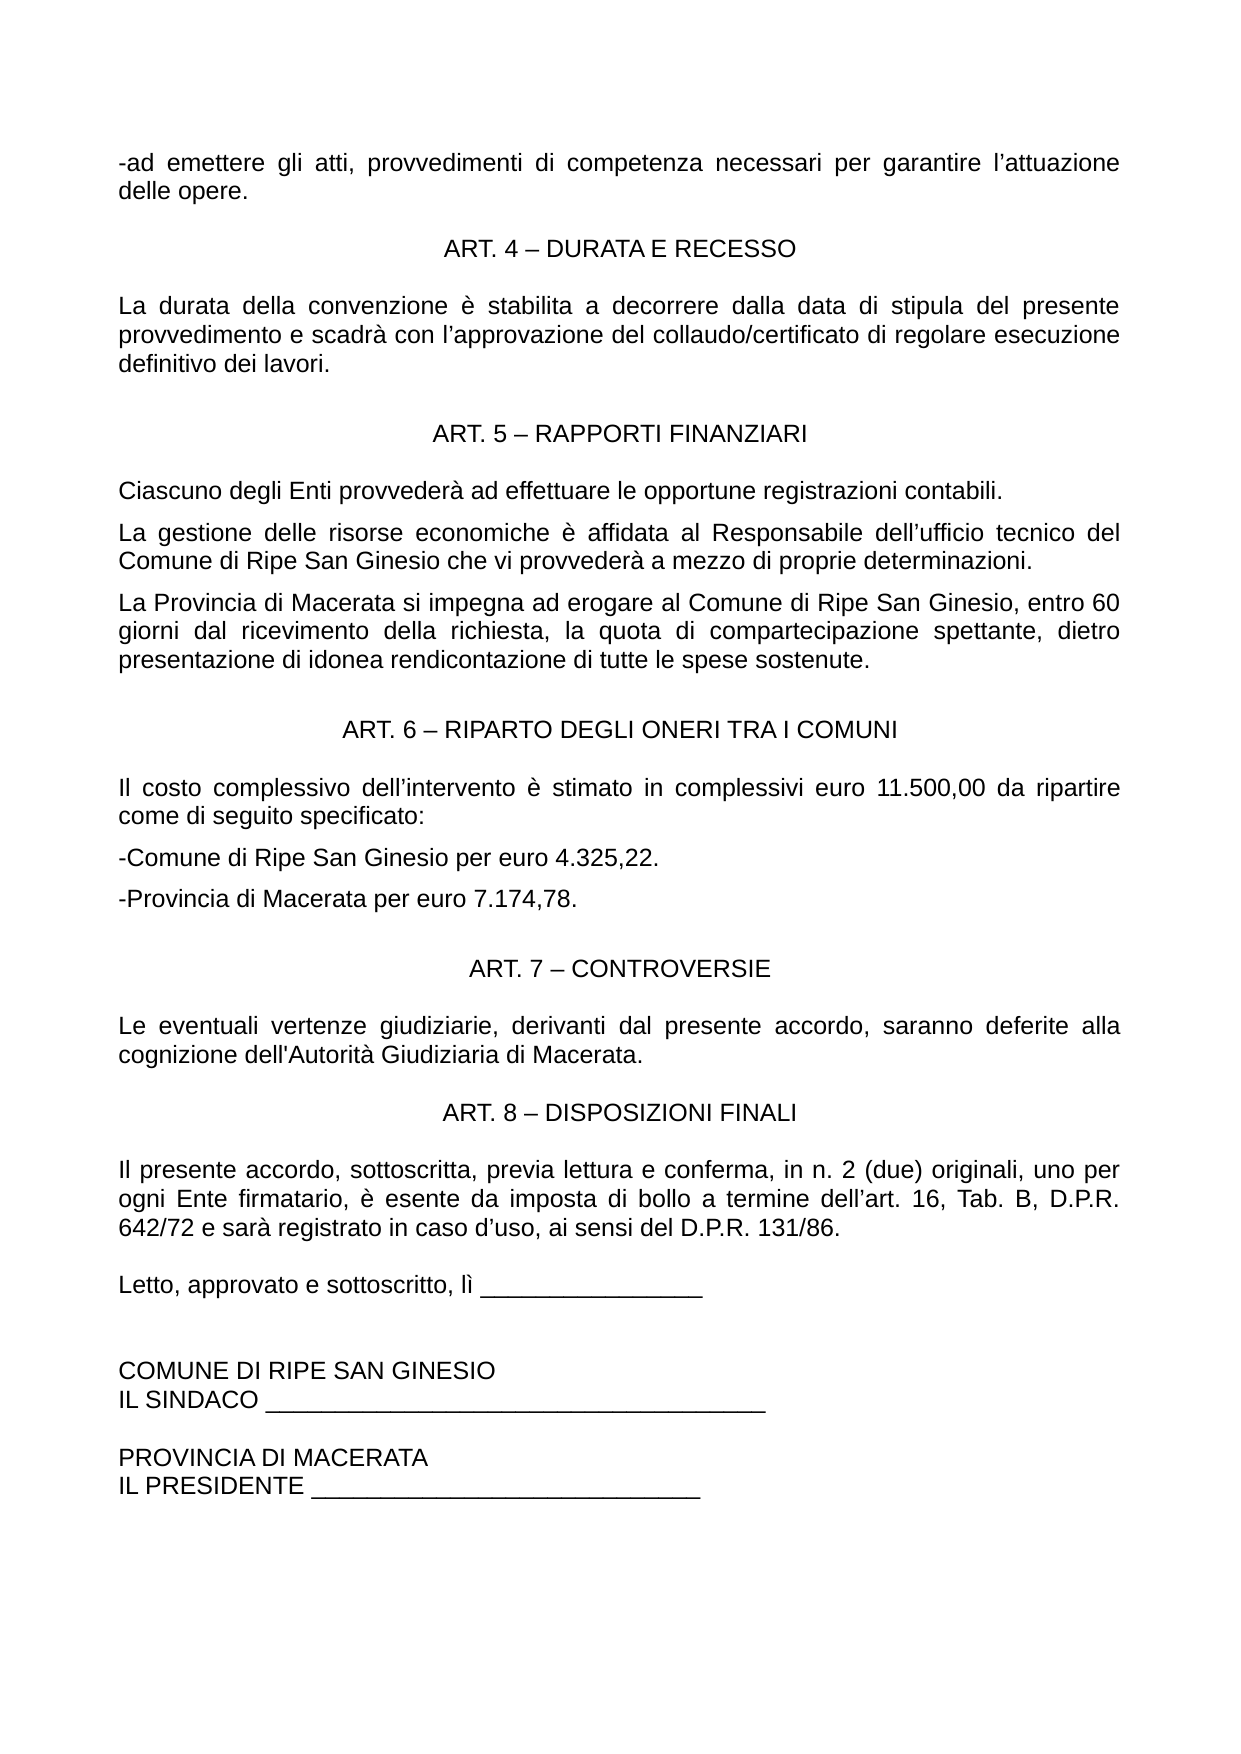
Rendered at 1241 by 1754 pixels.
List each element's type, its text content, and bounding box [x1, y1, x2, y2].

text ART. 6 – RIPARTO DEGLI ONERI TRA I COMUNI [118, 715, 1122, 744]
text Il presente accordo, sottoscritta, previa lettura e conferma, in n. 2 (due) originali, uno per ogni Ente firmatario, è esente da imposta di bollo a termine dell’art. 16, Tab. B, D.P.R. 642/72 e sarà registrato in caso d’uso, ai sensi del D.P.R. 131/86. [118, 1155, 1122, 1241]
text ART. 5 – RAPPORTI FINANZIARI [118, 419, 1122, 448]
text ART. 4 – DURATA E RECESSO [118, 234, 1122, 263]
text ART. 7 – CONTROVERSIE [118, 954, 1122, 983]
text Letto, approvato e sottoscritto, lì ________________ [118, 1270, 1122, 1299]
text -Provincia di Macerata per euro 7.174,78. [118, 884, 1122, 913]
text La gestione delle risorse economiche è affidata al Responsabile dell’ufficio tecnico del Comune di Ripe San Ginesio che vi provvederà a mezzo di proprie determinazioni. [118, 518, 1122, 575]
text La Provincia di Macerata si impegna ad erogare al Comune di Ripe San Ginesio, entro 60 giorni dal ricevimento della richiesta, la quota di compartecipazione spettante, dietro presentazione di idonea rendicontazione di tutte le spese sostenute. [118, 588, 1122, 674]
text -Comune di Ripe San Ginesio per euro 4.325,22. [118, 843, 1122, 871]
text La durata della convenzione è stabilita a decorrere dalla data di stipula del presente provvedimento e scadrà con l’approvazione del collaudo/certificato di regolare esecuzione definitivo dei lavori. [118, 291, 1122, 378]
text IL PRESIDENTE ____________________________ [118, 1471, 1122, 1500]
text COMUNE DI RIPE SAN GINESIO [118, 1356, 1122, 1385]
list ad emettere gli atti, provvedimenti di competenza necessari per garantire l’attuazione delle opere. [118, 148, 1122, 205]
text IL SINDACO ____________________________________ [118, 1385, 1122, 1414]
text Il costo complessivo dell’intervento è stimato in complessivi euro 11.500,00 da ripartire come di seguito specificato: [118, 773, 1122, 830]
text PROVINCIA DI MACERATA [118, 1443, 1122, 1471]
text ART. 8 – DISPOSIZIONI FINALI [118, 1098, 1122, 1126]
text Le eventuali vertenze giudiziarie, derivanti dal presente accordo, saranno deferite alla cognizione dell'Autorità Giudiziaria di Macerata. [118, 1011, 1122, 1069]
text Ciascuno degli Enti provvederà ad effettuare le opportune registrazioni contabili. [118, 476, 1122, 505]
